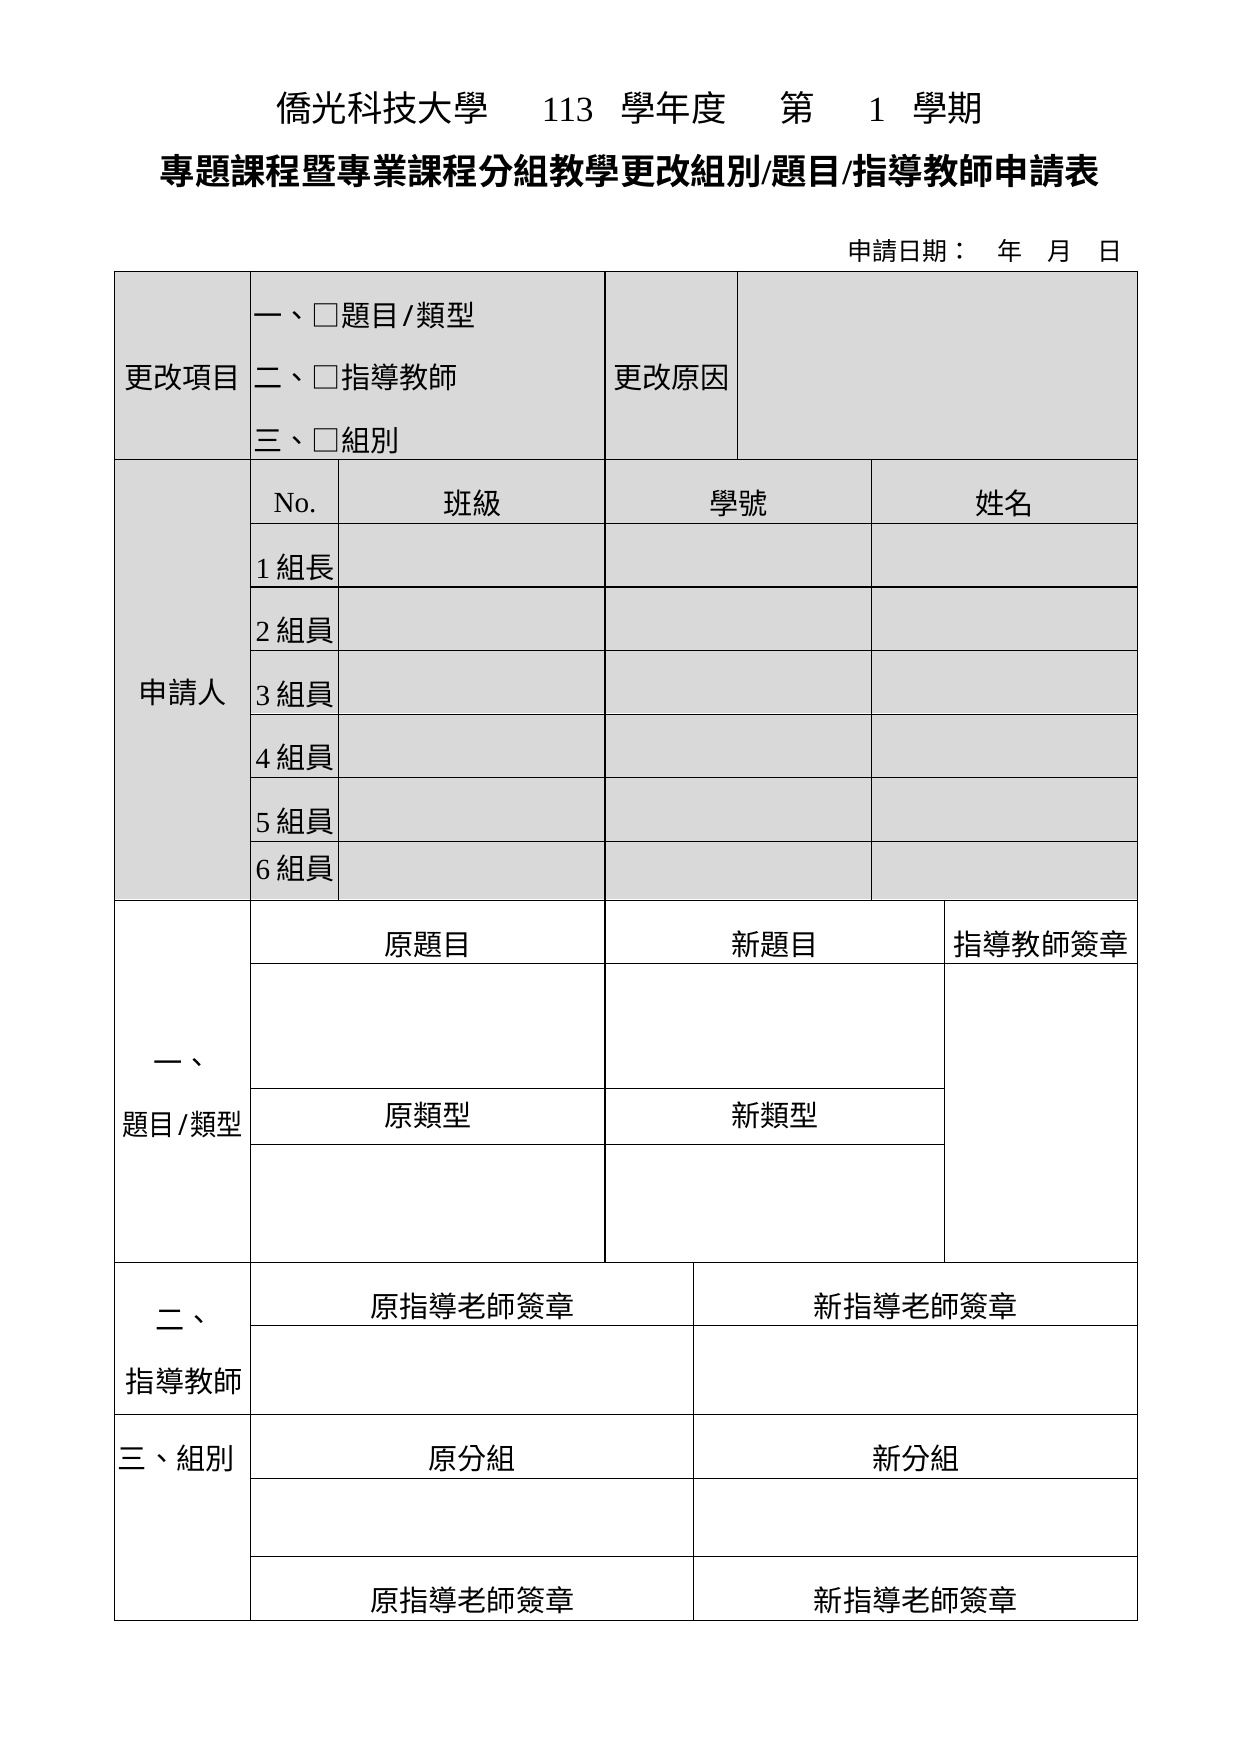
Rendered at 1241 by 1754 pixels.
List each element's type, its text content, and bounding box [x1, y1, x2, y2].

table_cell 學號 [606, 460, 871, 523]
table_cell [606, 715, 871, 777]
table_header 更改項目 [115, 272, 250, 459]
table_cell 原題目 [251, 901, 604, 963]
table_cell [872, 651, 1137, 713]
table_cell 原指導老師簽章 [251, 1263, 693, 1325]
table_cell [339, 524, 604, 586]
table_cell 申請人 [115, 460, 250, 899]
text 僑光科技大學 113 學年度 第 1 學期 [137, 64, 1122, 127]
table_cell [251, 1326, 693, 1414]
table_cell 5組員 [251, 778, 338, 841]
table_cell [251, 964, 604, 1088]
table_header 一、□題目/類型 二、□指導教師 三、□組別 [251, 272, 604, 459]
table_cell 二、 指導教師 [115, 1263, 250, 1414]
table_cell [339, 842, 604, 899]
table_header 更改原因 [606, 272, 737, 459]
table_cell [694, 1479, 1137, 1556]
table_cell [339, 588, 604, 650]
table_cell 新指導老師簽章 [694, 1263, 1137, 1325]
table_cell 三、組別 [115, 1415, 250, 1620]
table_cell 4組員 [251, 715, 338, 777]
table_cell [251, 1145, 604, 1262]
table_cell [945, 964, 1137, 1262]
text 申請日期： 年 月 日 [137, 208, 1122, 271]
table_cell 姓名 [872, 460, 1137, 523]
table_cell [694, 1326, 1137, 1414]
table_cell 3組員 [251, 651, 338, 713]
table_cell [606, 1145, 944, 1262]
table_cell [606, 842, 871, 899]
table_cell [872, 588, 1137, 650]
table_cell 班級 [339, 460, 604, 523]
table_cell 新類型 [606, 1089, 944, 1144]
table_cell [872, 778, 1137, 841]
table_cell [251, 1479, 693, 1556]
table_cell No. [251, 460, 338, 523]
table_cell 新分組 [694, 1415, 1137, 1477]
table_cell 1組長 [251, 524, 338, 586]
table_cell 原指導老師簽章 [251, 1557, 693, 1620]
table_cell 原分組 [251, 1415, 693, 1477]
table_cell 指導教師簽章 [945, 901, 1137, 963]
table_cell 原類型 [251, 1089, 604, 1144]
table_cell [872, 842, 1137, 899]
table_cell 一、 題目/類型 [115, 901, 250, 1262]
table_cell [339, 715, 604, 777]
table_cell [606, 778, 871, 841]
table_cell 6組員 [251, 842, 338, 899]
table_cell [606, 964, 944, 1088]
table_cell [339, 651, 604, 713]
table_cell [872, 524, 1137, 586]
table_cell [339, 778, 604, 841]
table_cell 新題目 [606, 901, 944, 963]
table_cell [606, 651, 871, 713]
table_cell 新指導老師簽章 [694, 1557, 1137, 1620]
table_cell 2組員 [251, 588, 338, 650]
text 專題課程暨專業課程分組教學更改組別/題目/指導教師申請表 [137, 127, 1122, 189]
table_header [738, 272, 1137, 459]
table_cell [606, 588, 871, 650]
table_cell [606, 524, 871, 586]
table_cell [872, 715, 1137, 777]
